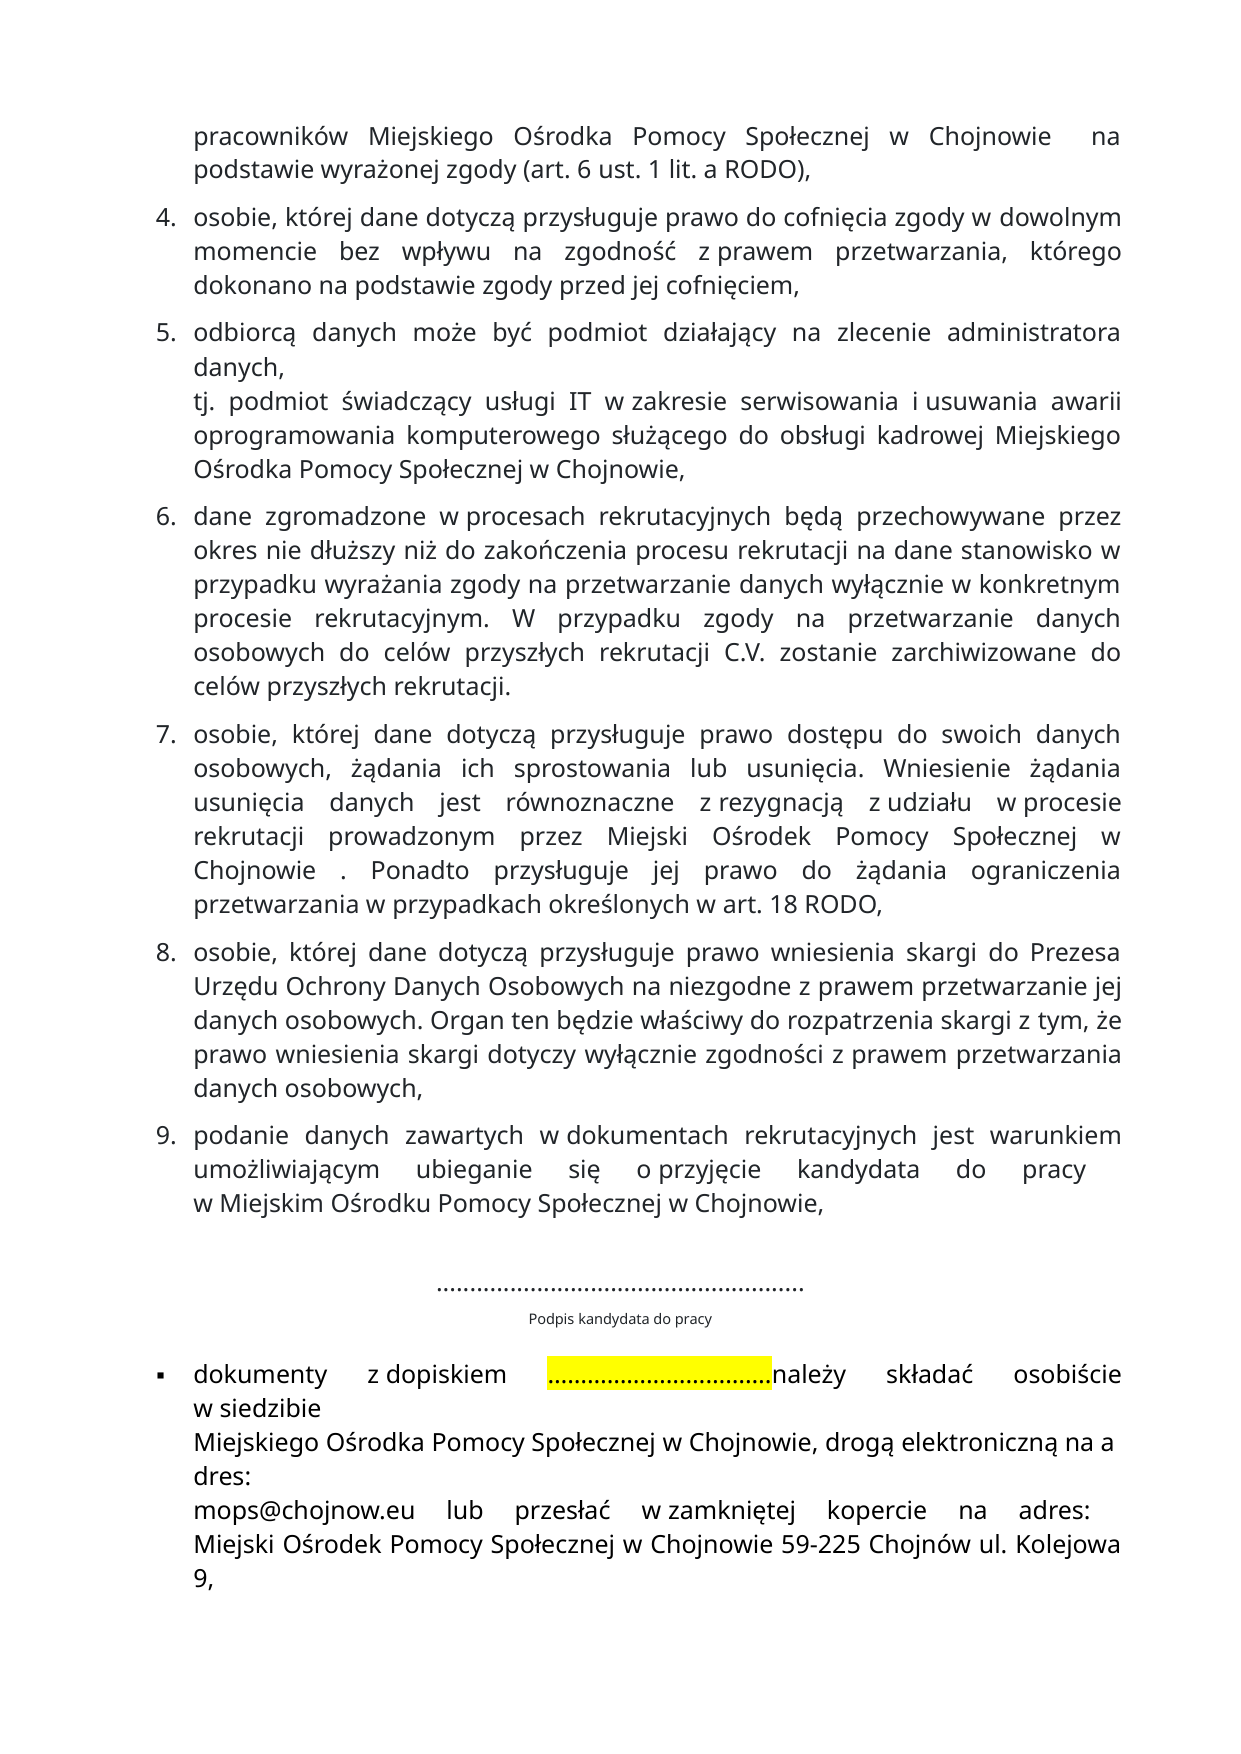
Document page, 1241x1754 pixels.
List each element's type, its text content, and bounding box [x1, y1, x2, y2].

list pracowników Miejskiego Ośrodka Pomocy Społecznej w Chojnowie na podstawie wyrażonej zgody (art. 6 ust. 1 lit. a RODO), [156, 118, 1122, 186]
text Podpis kandydata do pracy [118, 1309, 1122, 1343]
text ....................................................... [118, 1230, 1122, 1298]
list podanie danych zawartych w dokumentach rekrutacyjnych jest warunkiem umożliwiającym ubieganie się o przyjęcie kandydata do pracy w Miejskim Ośrodku Pomocy Społecznej w Chojnowie, [156, 1118, 1122, 1220]
list dokumenty z dopiskiem …………………………….należy składać osobiście w siedzibie Miejskiego Ośrodka Pomocy Społecznej w Chojnowie, drogą elektroniczną na adres: mops@chojnow.eu lub przesłać w zamkniętej kopercie na adres: Miejski Ośrodek Pomocy Społecznej w Chojnowie 59-225 Chojnów ul. Kolejowa 9, [156, 1356, 1122, 1595]
list dane zgromadzone w procesach rekrutacyjnych będą przechowywane przez okres nie dłuższy niż do zakończenia procesu rekrutacji na dane stanowisko w przypadku wyrażania zgody na przetwarzanie danych wyłącznie w konkretnym procesie rekrutacyjnym. W przypadku zgody na przetwarzanie danych osobowych do celów przyszłych rekrutacji C.V. zostanie zarchiwizowane do celów przyszłych rekrutacji. [156, 499, 1122, 703]
list osobie, której dane dotyczą przysługuje prawo dostępu do swoich danych osobowych, żądania ich sprostowania lub usunięcia. Wniesienie żądania usunięcia danych jest równoznaczne z rezygnacją z udziału w procesie rekrutacji prowadzonym przez Miejski Ośrodek Pomocy Społecznej w Chojnowie . Ponadto przysługuje jej prawo do żądania ograniczenia przetwarzania w przypadkach określonych w art. 18 RODO, [156, 716, 1122, 921]
list osobie, której dane dotyczą przysługuje prawo do cofnięcia zgody w dowolnym momencie bez wpływu na zgodność z prawem przetwarzania, którego dokonano na podstawie zgody przed jej cofnięciem, [156, 199, 1122, 302]
list odbiorcą danych może być podmiot działający na zlecenie administratora danych, tj. podmiot świadczący usługi IT w zakresie serwisowania i usuwania awarii oprogramowania komputerowego służącego do obsługi kadrowej Miejskiego Ośrodka Pomocy Społecznej w Chojnowie, [156, 315, 1122, 485]
list osobie, której dane dotyczą przysługuje prawo wniesienia skargi do Prezesa Urzędu Ochrony Danych Osobowych na niezgodne z prawem przetwarzanie jej danych osobowych. Organ ten będzie właściwy do rozpatrzenia skargi z tym, że prawo wniesienia skargi dotyczy wyłącznie zgodności z prawem przetwarzania danych osobowych, [156, 934, 1122, 1104]
